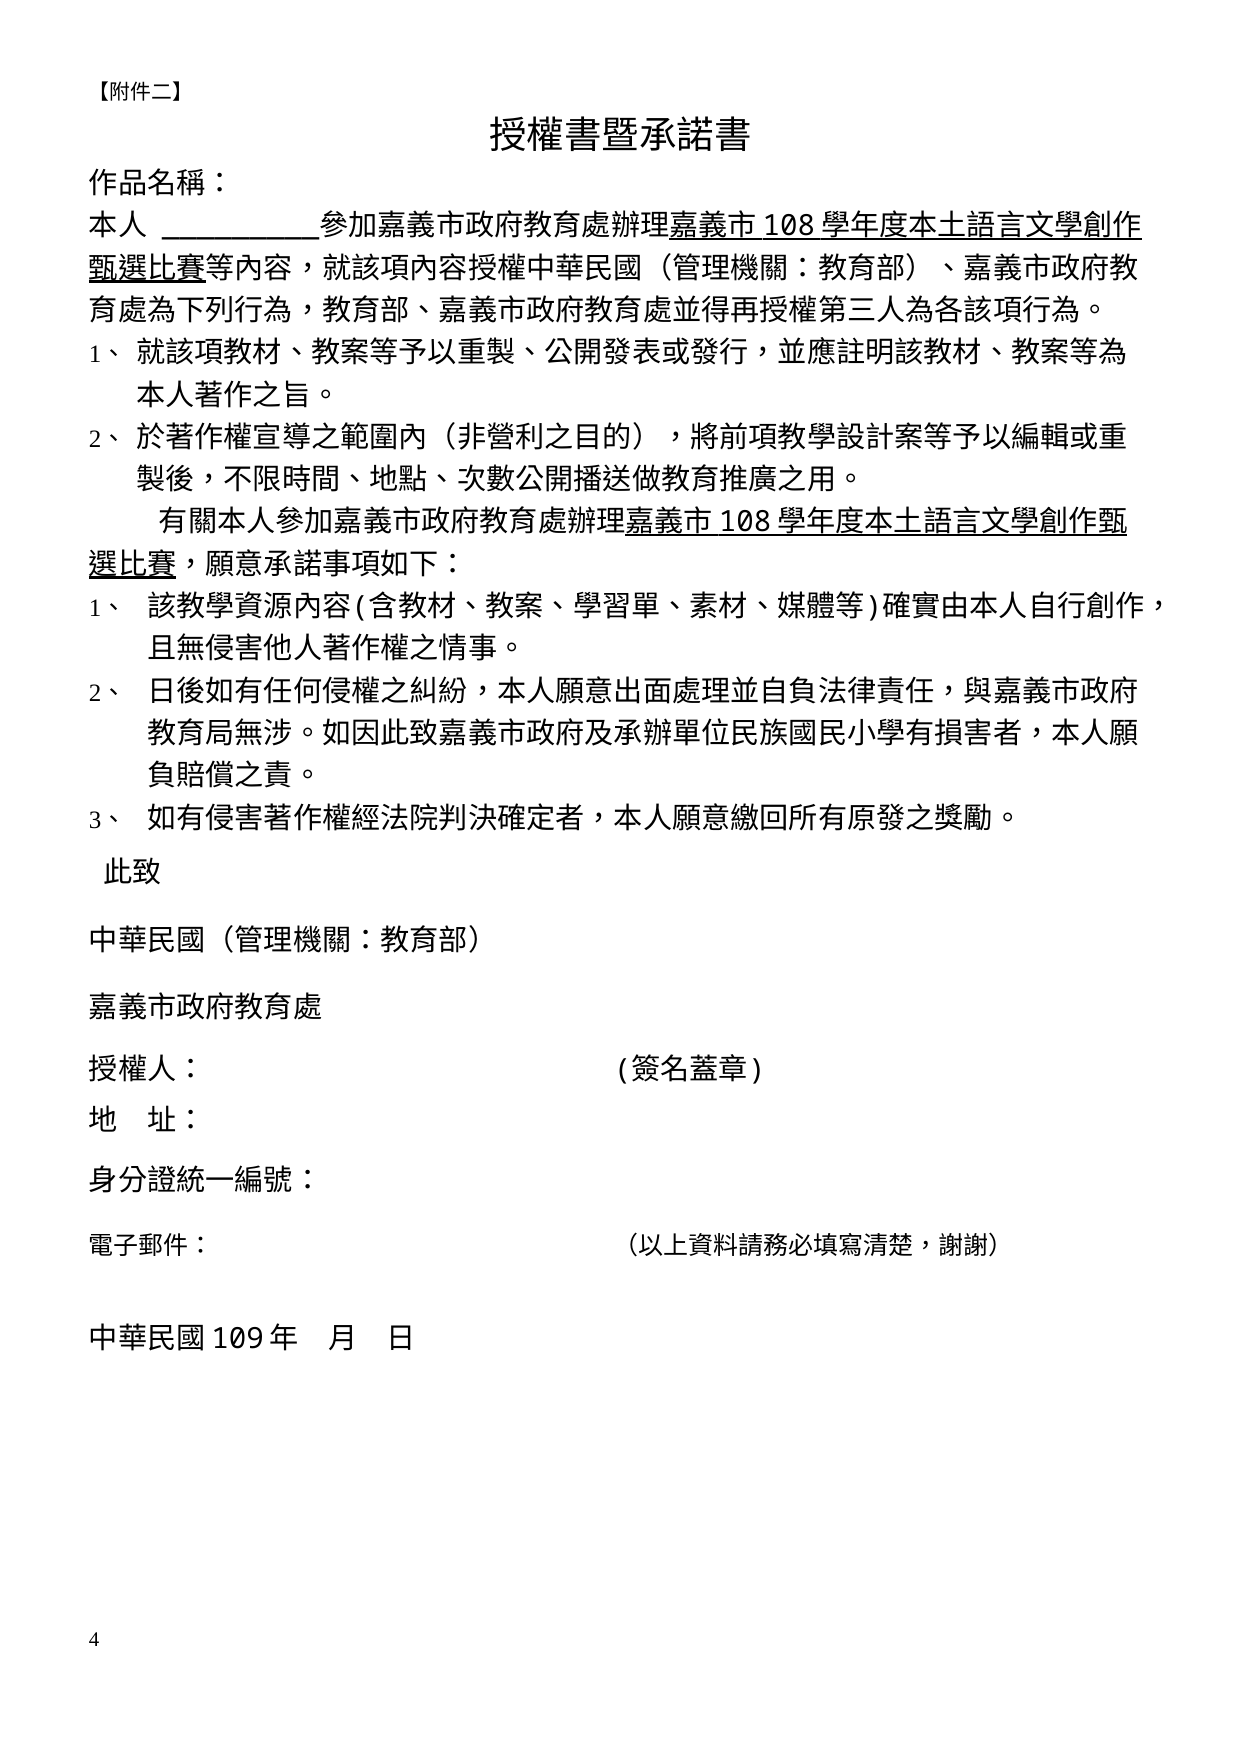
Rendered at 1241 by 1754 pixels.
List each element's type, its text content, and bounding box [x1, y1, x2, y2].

list 於著作權宣導之範圍內（非營利之目的），將前項教學設計案等予以編輯或重製後，不限時間、地點、次數公開播送做教育推廣之用。 [89, 413, 1152, 498]
list 就該項教材、教案等予以重製、公開發表或發行，並應註明該教材、教案等為本人著作之旨。 [89, 329, 1152, 413]
text 嘉義市政府教育處 [89, 983, 1152, 1026]
list 如有侵害著作權經法院判決確定者，本人願意繳回所有原發之獎勵。 [89, 794, 1152, 836]
text 中華民國109年 月 日 [89, 1315, 1152, 1357]
text 作品名稱： [89, 159, 1152, 202]
text 中華民國（管理機關：教育部） [89, 916, 1152, 958]
text 電子郵件： （以上資料請務必填寫清楚，謝謝） [89, 1212, 1152, 1262]
text 身分證統一編號： [89, 1149, 1152, 1199]
text 有關本人參加嘉義市政府教育處辦理嘉義市108學年度本土語言文學創作甄選比賽，願意承諾事項如下： [89, 498, 1152, 583]
text 【附件二】 [89, 75, 1152, 105]
text 授權書暨承諾書 [89, 105, 1152, 159]
text 此致 [89, 849, 1152, 891]
list 日後如有任何侵權之糾紛，本人願意出面處理並自負法律責任，與嘉義市政府教育局無涉。如因此致嘉義市政府及承辦單位民族國民小學有損害者，本人願負賠償之責。 [89, 667, 1152, 794]
text 地 址： [89, 1088, 1152, 1138]
text 授權人： (簽名蓋章) [89, 1038, 1152, 1088]
text 本人 _________參加嘉義市政府教育處辦理嘉義市108學年度本土語言文學創作甄選比賽等內容，就該項內容授權中華民國（管理機關：教育部）、嘉義市政府教育處為下列行為，教育部、嘉義市政府教育處並得再授權第三人為各該項行為。 [89, 202, 1152, 329]
list 該教學資源內容(含教材、教案、學習單、素材、媒體等)確實由本人自行創作，且無侵害他人著作權之情事。 [89, 583, 1152, 667]
